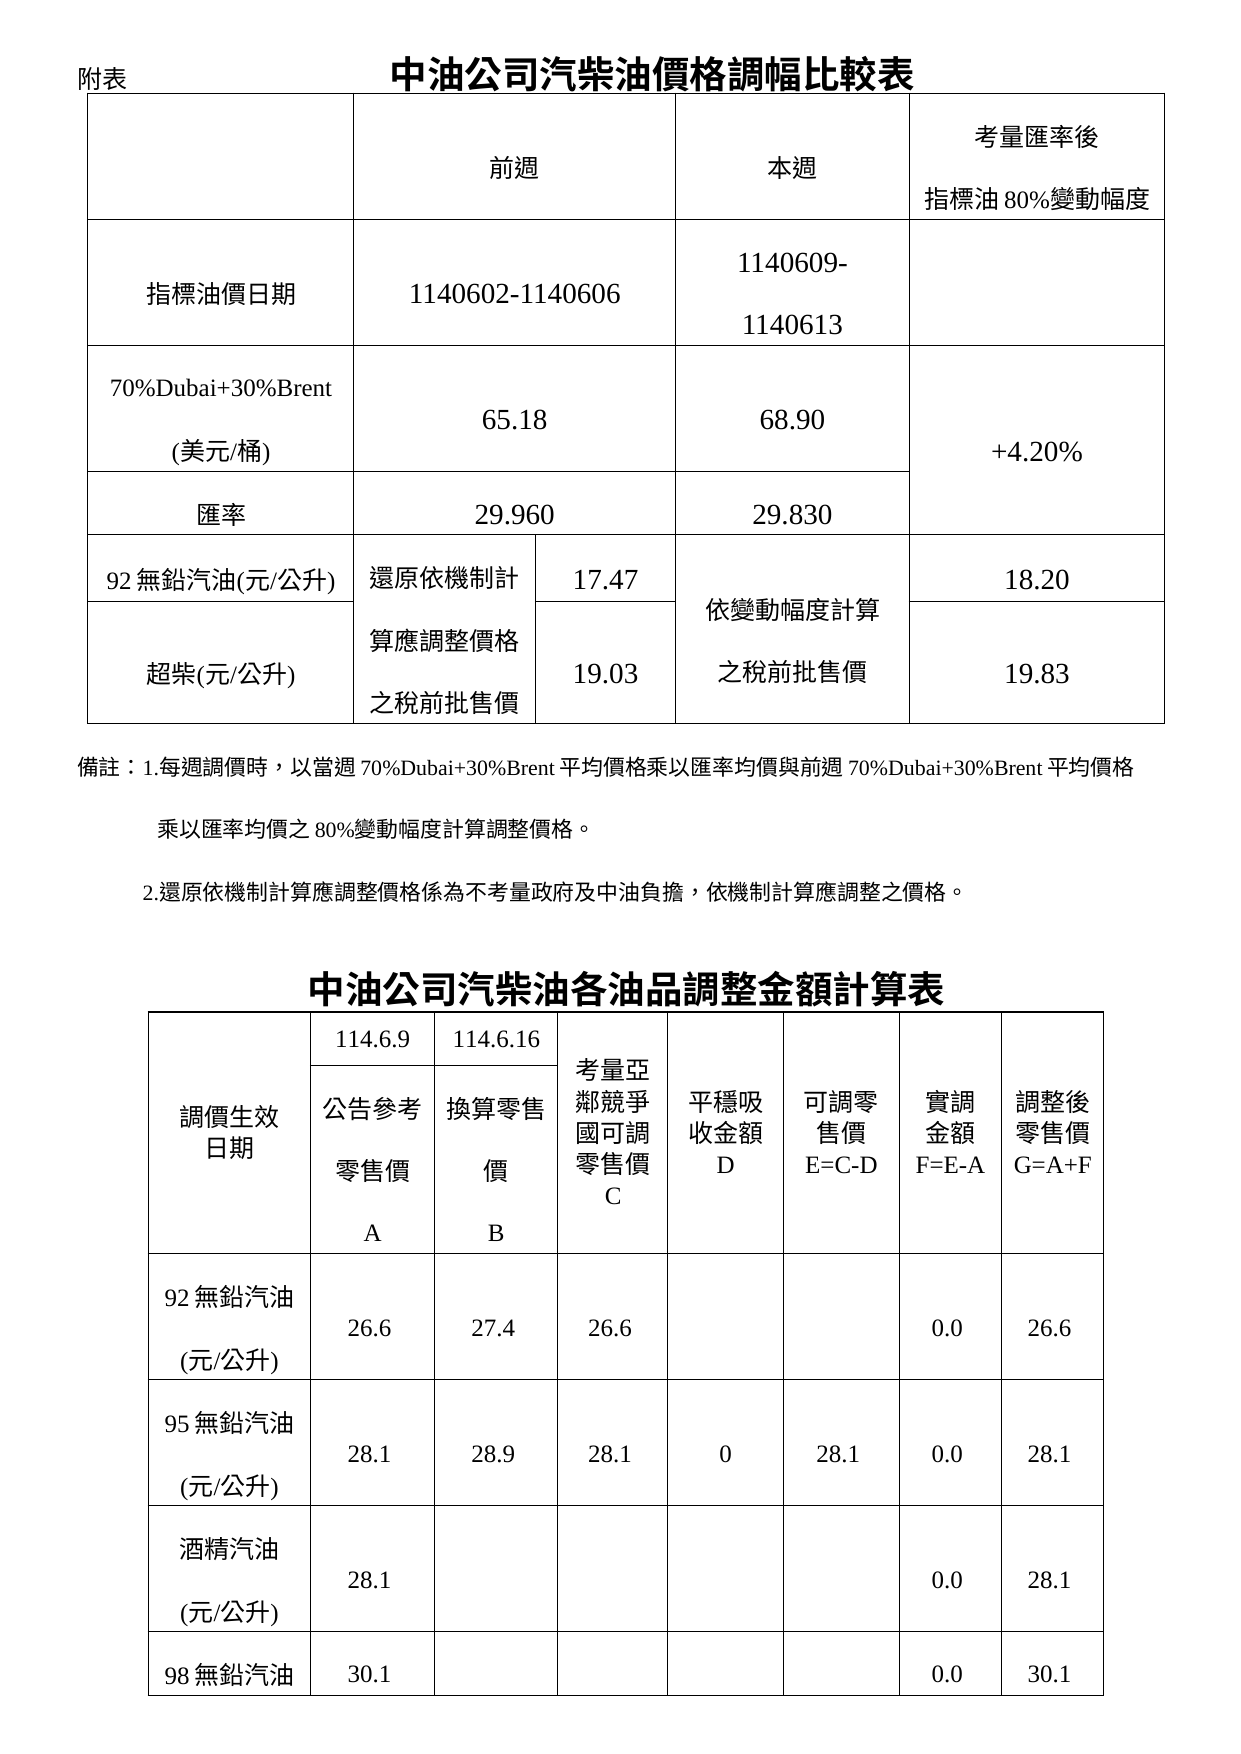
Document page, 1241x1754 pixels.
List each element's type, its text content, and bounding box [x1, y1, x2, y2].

table_header 考量亞鄰競爭國可調零售價 C [558, 1013, 667, 1253]
table_cell 19.83 [910, 602, 1164, 723]
table_cell 95無鉛汽油(元/公升) [149, 1380, 310, 1505]
table_cell [784, 1506, 899, 1631]
table_cell 28.1 [311, 1380, 434, 1505]
text 備註：1.每週調價時，以當週70%Dubai+30%Brent平均價格乘以匯率均價與前週70%Dubai+30%Brent平均價格 [77, 724, 1175, 786]
table_cell +4.20% [910, 346, 1164, 534]
table_cell 還原依機制計算應調整價格之稅前批售價 [354, 535, 535, 723]
table_cell [910, 220, 1164, 345]
table_cell 68.90 [676, 346, 909, 471]
table_cell 28.1 [784, 1380, 899, 1505]
table_cell 依變動幅度計算 之稅前批售價 [676, 535, 909, 723]
table_cell 0.0 [900, 1254, 1001, 1379]
table_cell 酒精汽油 (元/公升) [149, 1506, 310, 1631]
table_cell 26.6 [311, 1254, 434, 1379]
table_cell 公告參考零售價 A [311, 1066, 434, 1253]
table_cell 27.4 [435, 1254, 557, 1379]
table_cell [558, 1506, 667, 1631]
table_header 可調零售價 E=C-D [784, 1013, 899, 1253]
table_cell 70%Dubai+30%Brent (美元/桶) [88, 346, 353, 471]
table_cell 26.6 [1002, 1254, 1103, 1379]
table_cell 29.960 [354, 472, 675, 534]
text 附表 中油公司汽柴油價格調幅比較表 [77, 30, 1175, 93]
table_cell 超柴(元/公升) [88, 602, 353, 723]
table_cell [668, 1254, 783, 1379]
table_cell 0 [668, 1380, 783, 1505]
table_cell 28.1 [558, 1380, 667, 1505]
table_cell 0.0 [900, 1632, 1001, 1695]
table_header 考量匯率後 指標油80%變動幅度 [910, 94, 1164, 219]
table_cell 指標油價日期 [88, 220, 353, 345]
table_cell 匯率 [88, 472, 353, 534]
table_cell [558, 1632, 667, 1695]
table_cell 28.1 [311, 1506, 434, 1631]
table_cell 92無鉛汽油(元/公升) [88, 535, 353, 601]
table_cell 92無鉛汽油(元/公升) [149, 1254, 310, 1379]
table_cell [668, 1506, 783, 1631]
table_cell 28.1 [1002, 1506, 1103, 1631]
table_cell 0.0 [900, 1380, 1001, 1505]
table_header 114.6.9 [311, 1013, 434, 1064]
text 乘以匯率均價之80%變動幅度計算調整價格。 [157, 786, 1175, 849]
table_cell 17.47 [536, 535, 675, 601]
table_header 平穩吸收金額 D [668, 1013, 783, 1253]
table_header [88, 94, 353, 219]
table_cell 28.1 [1002, 1380, 1103, 1505]
table_header 實調 金額 F=E-A [900, 1013, 1001, 1253]
table_cell 30.1 [311, 1632, 434, 1695]
table_cell [668, 1632, 783, 1695]
table_cell [435, 1506, 557, 1631]
table_header 前週 [354, 94, 675, 219]
table_cell 18.20 [910, 535, 1164, 601]
text 中油公司汽柴油各油品調整金額計算表 [77, 974, 1175, 1011]
table_cell 30.1 [1002, 1632, 1103, 1695]
table_cell 98無鉛汽油 [149, 1632, 310, 1695]
table_cell 1140609-1140613 [676, 220, 909, 345]
table_cell 19.03 [536, 602, 675, 723]
table_cell 換算零售價 B [435, 1066, 557, 1253]
table_header 調整後 零售價 G=A+F [1002, 1013, 1103, 1253]
table_header 調價生效 日期 [149, 1013, 310, 1253]
table_cell 65.18 [354, 346, 675, 471]
table_cell 0.0 [900, 1506, 1001, 1631]
table_header 本週 [676, 94, 909, 219]
table_cell [784, 1254, 899, 1379]
table_cell [435, 1632, 557, 1695]
table_cell 29.830 [676, 472, 909, 534]
table_cell 1140602-1140606 [354, 220, 675, 345]
table_cell 28.9 [435, 1380, 557, 1505]
text 2.還原依機制計算應調整價格係為不考量政府及中油負擔，依機制計算應調整之價格。 [77, 849, 1175, 911]
table_cell [784, 1632, 899, 1695]
table_cell 26.6 [558, 1254, 667, 1379]
table_header 114.6.16 [435, 1013, 557, 1064]
